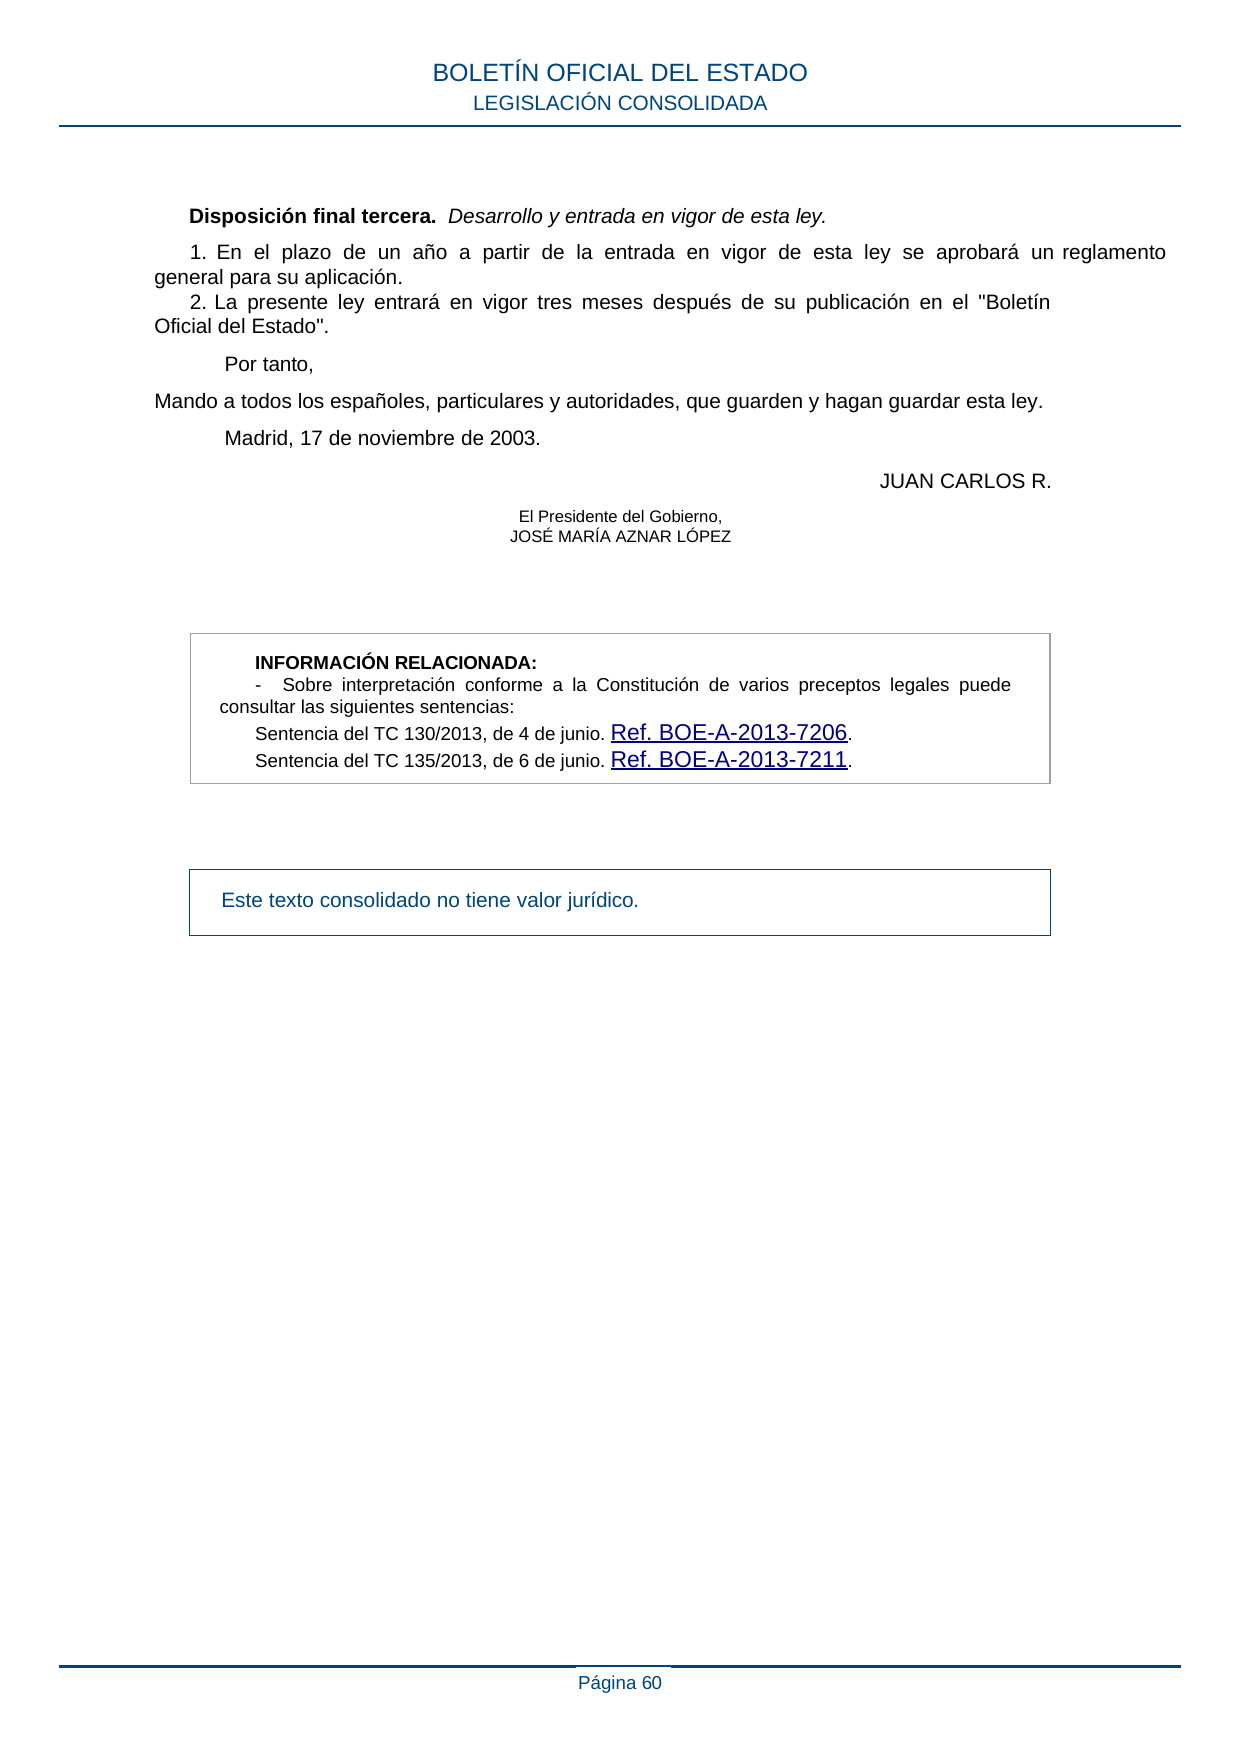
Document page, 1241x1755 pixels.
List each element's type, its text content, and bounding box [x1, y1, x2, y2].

text Sentencia del TC 130/2013, de 4 de junio. Ref. BOE-A-2013-7206. Sentencia del TC 135/2013, de 6 de junio. Ref. BOE-A-2013-7211. [255, 718, 885, 772]
text JUAN CARLOS R. [154, 469, 1052, 493]
text El Presidente del Gobierno, JOSÉ MARÍA AZNAR LÓPEZ [509, 506, 731, 546]
text Este texto consolidado no tiene valor jurídico. [221, 888, 1050, 912]
list La presente ley entrará en vigor tres meses después de su publicación en el "Boletín Oficial del Estado". [154, 289, 1052, 338]
text - Sobre interpretación conforme a la Constitución de varios preceptos legales puede consultar las siguientes sentencias: [219, 674, 1019, 718]
text Disposición final tercera. Desarrollo y entrada en vigor de esta ley. [189, 204, 1168, 228]
text Mando a todos los españoles, particulares y autoridades, que guarden y hagan guardar esta ley. [154, 389, 1069, 413]
text Madrid, 17 de noviembre de 2003. [224, 426, 1168, 450]
text Por tanto, [224, 351, 1168, 375]
text INFORMACIÓN RELACIONADA: [255, 652, 1049, 673]
list En el plazo de un año a partir de la entrada en vigor de esta ley se aprobará un reglamento general para su aplicación. [154, 240, 1168, 289]
